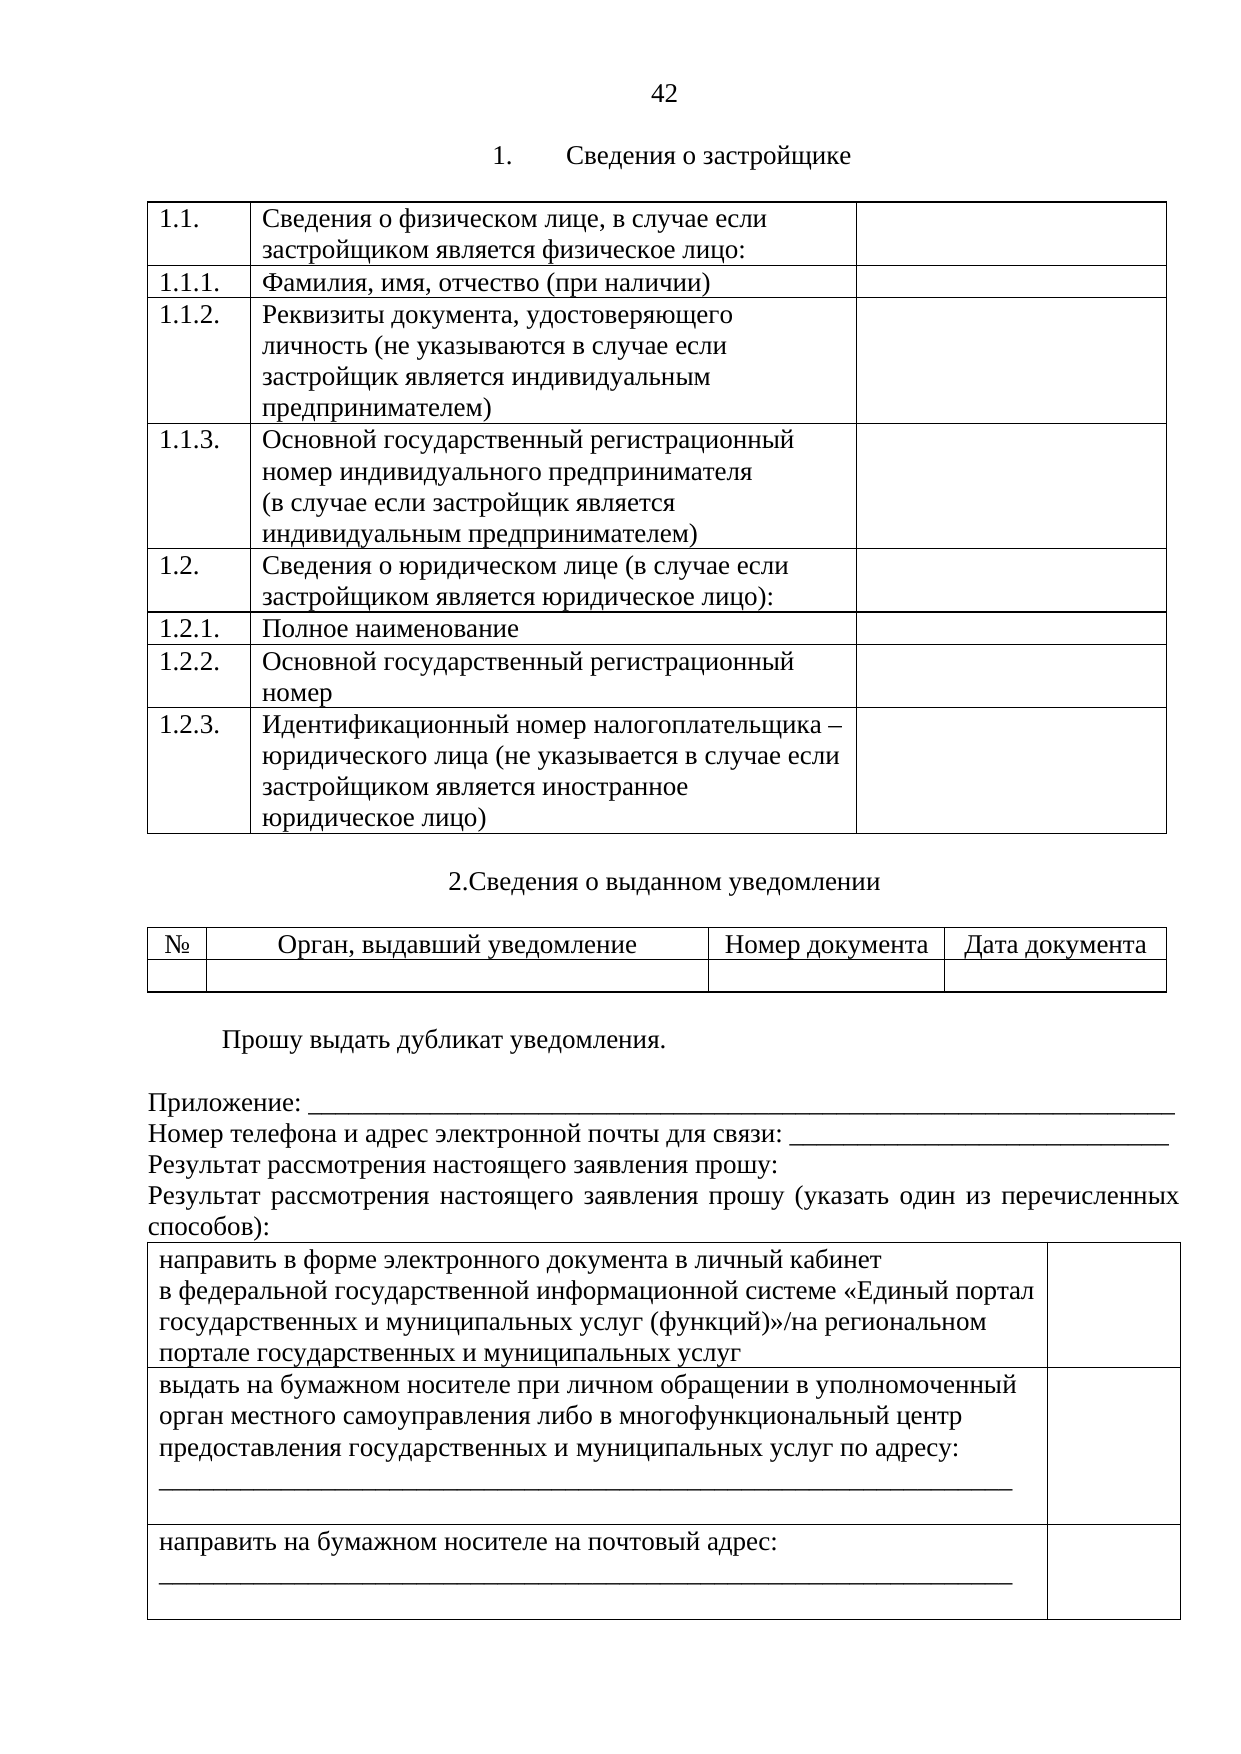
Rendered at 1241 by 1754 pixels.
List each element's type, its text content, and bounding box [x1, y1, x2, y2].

table_cell 1.1.2. [148, 298, 250, 422]
text 2.Сведения о выданном уведомлении [148, 865, 1181, 896]
table_cell 1.1.1. [148, 266, 250, 297]
table_cell Основной государственный регистрационный номер [251, 645, 856, 707]
table_cell [857, 424, 1166, 548]
table_cell Сведения о юридическом лице (в случае если застройщиком является юридическое лицо): [251, 549, 856, 611]
table_cell 1.1.3. [148, 424, 250, 548]
table_header Орган, выдавший уведомление [207, 928, 708, 959]
table_cell [857, 613, 1166, 644]
table_header 1.1. [148, 203, 250, 265]
list Сведения о застройщике [162, 139, 1181, 170]
table_cell [207, 960, 708, 991]
table_header [857, 203, 1166, 265]
table_cell [857, 266, 1166, 297]
table_cell [857, 549, 1166, 611]
table_cell [857, 708, 1166, 833]
table_header Дата документа [945, 928, 1166, 959]
table_cell [945, 960, 1166, 991]
table_header [1048, 1243, 1180, 1367]
table_header Номер документа [709, 928, 944, 959]
table_cell Идентификационный номер налогоплательщика – юридического лица (не указывается в случае если застройщиком является иностранное юридическое лицо) [251, 708, 856, 833]
table_cell 1.2.1. [148, 613, 250, 644]
table_cell [709, 960, 944, 991]
table_cell направить на бумажном носителе на почтовый адрес: _______________________________________________________________ [148, 1525, 1047, 1618]
text Результат рассмотрения настоящего заявления прошу: [148, 1148, 1181, 1179]
text Результат рассмотрения настоящего заявления прошу (указать один из перечисленных способов): [148, 1179, 1181, 1242]
table_cell [1048, 1525, 1180, 1618]
table_header направить в форме электронного документа в личный кабинет в федеральной государственной информационной системе «Единый портал государственных и муниципальных услуг (функций)»/на региональном портале государственных и муниципальных услуг [148, 1243, 1047, 1367]
table_cell [857, 645, 1166, 707]
table_cell Реквизиты документа, удостоверяющего личность (не указываются в случае если застройщик является индивидуальным предпринимателем) [251, 298, 856, 422]
text Номер телефона и адрес электронной почты для связи: ____________________________ [148, 1117, 1181, 1148]
table_cell [857, 298, 1166, 422]
table_cell 1.2. [148, 549, 250, 611]
table_cell выдать на бумажном носителе при личном обращении в уполномоченный орган местного самоуправления либо в многофункциональный центр предоставления государственных и муниципальных услуг по адресу: _______________________________________________________________ [148, 1368, 1047, 1524]
table_cell Фамилия, имя, отчество (при наличии) [251, 266, 856, 297]
text Прошу выдать дубликат уведомления. [148, 1024, 1181, 1055]
table_cell [1048, 1368, 1180, 1524]
table_header № [148, 928, 206, 959]
table_cell [148, 960, 206, 991]
table_cell 1.2.3. [148, 708, 250, 833]
table_header Сведения о физическом лице, в случае если застройщиком является физическое лицо: [251, 203, 856, 265]
table_cell 1.2.2. [148, 645, 250, 707]
text Приложение: ________________________________________________________________ [148, 1086, 1181, 1117]
table_cell Полное наименование [251, 613, 856, 644]
table_cell Основной государственный регистрационный номер индивидуального предпринимателя (в случае если застройщик является индивидуальным предпринимателем) [251, 424, 856, 548]
